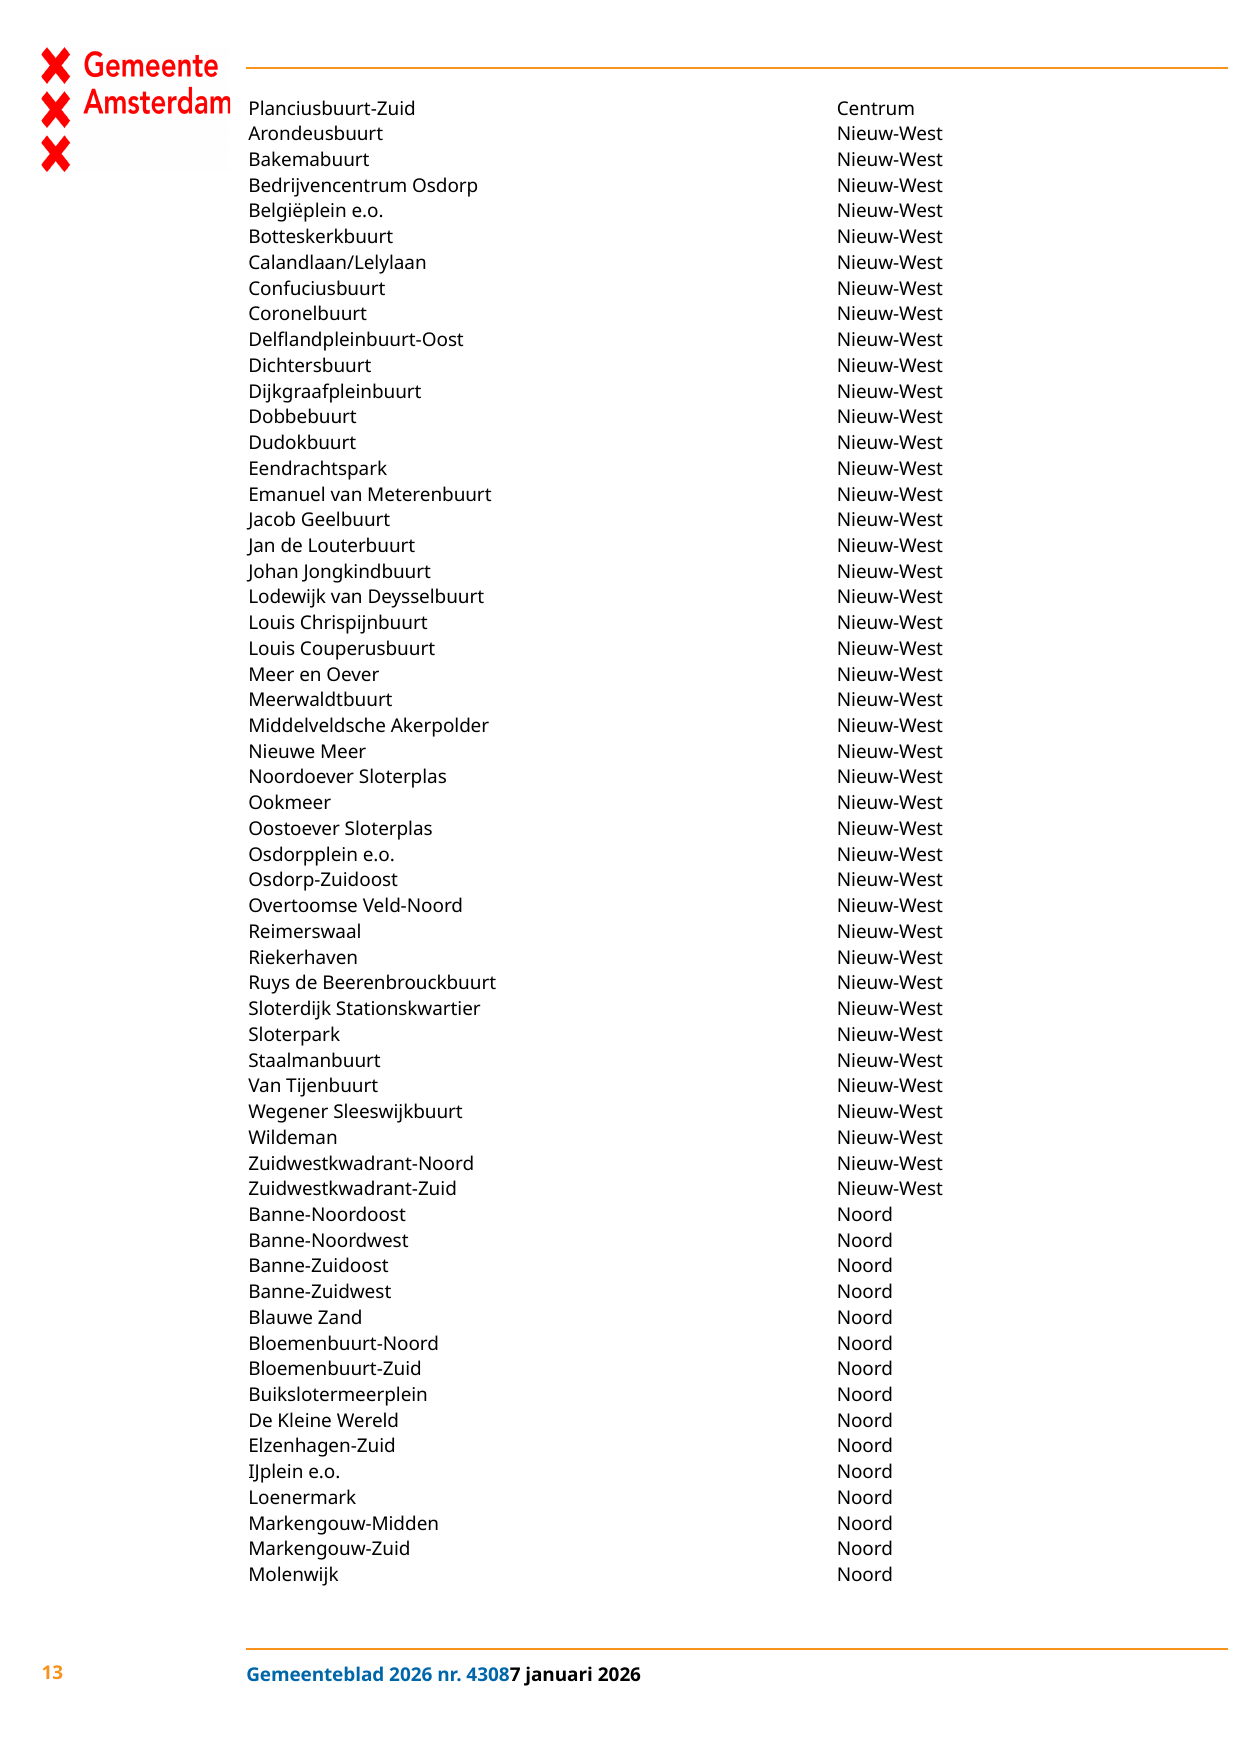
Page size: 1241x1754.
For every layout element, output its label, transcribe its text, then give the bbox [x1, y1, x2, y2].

table_cell Noord [837, 1253, 1152, 1278]
table_cell Noord [837, 1561, 1152, 1587]
table_cell Bloemenbuurt-Zuid [248, 1356, 837, 1381]
table_cell Jacob Geelbuurt [248, 506, 837, 532]
table_cell Nieuw-West [837, 1047, 1152, 1072]
table_cell Overtoomse Veld-Noord [248, 893, 837, 918]
table_cell Louis Chrispijnbuurt [248, 609, 837, 635]
table_cell Dudokbuurt [248, 429, 837, 455]
table_cell Nieuw-West [837, 481, 1152, 506]
table_cell Nieuw-West [837, 532, 1152, 558]
table_cell Nieuw-West [837, 867, 1152, 892]
table_cell Nieuw-West [837, 815, 1152, 841]
table_cell Zuidwestkwadrant-Zuid [248, 1175, 837, 1201]
table_cell Dichtersbuurt [248, 352, 837, 378]
table_cell Noord [837, 1330, 1152, 1356]
table_cell Centrum [837, 95, 1152, 121]
table_cell Nieuw-West [837, 404, 1152, 429]
table_cell Ruys de Beerenbrouckbuurt [248, 970, 837, 995]
table_cell Nieuw-West [837, 893, 1152, 918]
table_cell Noord [837, 1407, 1152, 1433]
table_cell Molenwijk [248, 1561, 837, 1587]
table_cell De Kleine Wereld [248, 1407, 837, 1433]
table_cell Bloemenbuurt-Noord [248, 1330, 837, 1356]
table_cell Dobbebuurt [248, 404, 837, 429]
table_cell Nieuw-West [837, 506, 1152, 532]
table_cell Oostoever Sloterplas [248, 815, 837, 841]
table_cell Nieuw-West [837, 738, 1152, 764]
table_cell Nieuw-West [837, 224, 1152, 249]
table_cell Nieuw-West [837, 687, 1152, 712]
table_cell Meerwaldtbuurt [248, 687, 837, 712]
table_cell Noord [837, 1536, 1152, 1561]
table_cell Van Tijenbuurt [248, 1073, 837, 1098]
table_cell Planciusbuurt-Zuid [248, 95, 837, 121]
table_cell Nieuw-West [837, 378, 1152, 403]
table_cell Markengouw-Midden [248, 1510, 837, 1536]
table_cell Nieuw-West [837, 584, 1152, 609]
table_cell Blauwe Zand [248, 1304, 837, 1330]
table_cell Noord [837, 1510, 1152, 1536]
table_cell Coronelbuurt [248, 301, 837, 326]
table_cell Nieuw-West [837, 1073, 1152, 1098]
table_cell Nieuw-West [837, 1175, 1152, 1201]
table_cell Nieuw-West [837, 429, 1152, 455]
table_cell IJplein e.o. [248, 1459, 837, 1484]
table_cell Noord [837, 1433, 1152, 1458]
table_cell Markengouw-Zuid [248, 1536, 837, 1561]
table_cell Nieuw-West [837, 558, 1152, 584]
table_cell Osdorpplein e.o. [248, 841, 837, 867]
table_cell Noord [837, 1356, 1152, 1381]
table_cell Sloterdijk Stationskwartier [248, 995, 837, 1021]
table_cell Arondeusbuurt [248, 121, 837, 146]
table_cell Nieuw-West [837, 790, 1152, 815]
table_cell Noord [837, 1278, 1152, 1304]
table_cell Belgiëplein e.o. [248, 198, 837, 223]
table_cell Nieuw-West [837, 1150, 1152, 1175]
table_cell Jan de Louterbuurt [248, 532, 837, 558]
table_cell Noord [837, 1381, 1152, 1407]
table_cell Confuciusbuurt [248, 275, 837, 301]
table_cell Eendrachtspark [248, 455, 837, 481]
table_cell Nieuw-West [837, 249, 1152, 275]
table_cell Nieuw-West [837, 635, 1152, 661]
table_cell Nieuw-West [837, 121, 1152, 146]
table_cell Nieuwe Meer [248, 738, 837, 764]
table_cell Banne-Noordwest [248, 1227, 837, 1253]
table_cell Nieuw-West [837, 326, 1152, 352]
table_cell Noordoever Sloterplas [248, 764, 837, 789]
picture [41, 47, 231, 172]
table_cell Reimerswaal [248, 918, 837, 944]
table_cell Nieuw-West [837, 764, 1152, 789]
table_cell Meer en Oever [248, 661, 837, 687]
table_cell Nieuw-West [837, 1124, 1152, 1150]
table_cell Dijkgraafpleinbuurt [248, 378, 837, 403]
table_cell Nieuw-West [837, 352, 1152, 378]
table_cell Noord [837, 1459, 1152, 1484]
table_cell Bedrijvencentrum Osdorp [248, 172, 837, 198]
table_cell Nieuw-West [837, 944, 1152, 969]
table_cell Wildeman [248, 1124, 837, 1150]
table_cell Nieuw-West [837, 301, 1152, 326]
table_cell Sloterpark [248, 1021, 837, 1047]
table_cell Wegener Sleeswijkbuurt [248, 1098, 837, 1124]
table_cell Nieuw-West [837, 841, 1152, 867]
table_cell Banne-Zuidwest [248, 1278, 837, 1304]
table_cell Riekerhaven [248, 944, 837, 969]
table_cell Middelveldsche Akerpolder [248, 712, 837, 738]
table_cell Lodewijk van Deysselbuurt [248, 584, 837, 609]
table_cell Zuidwestkwadrant-Noord [248, 1150, 837, 1175]
table_cell Buikslotermeerplein [248, 1381, 837, 1407]
table_cell Nieuw-West [837, 172, 1152, 198]
table_cell Nieuw-West [837, 609, 1152, 635]
table_cell Noord [837, 1227, 1152, 1253]
table_cell Nieuw-West [837, 198, 1152, 223]
table_cell Botteskerkbuurt [248, 224, 837, 249]
table_cell Nieuw-West [837, 712, 1152, 738]
table_cell Noord [837, 1304, 1152, 1330]
table_cell Noord [837, 1484, 1152, 1510]
table_cell Banne-Zuidoost [248, 1253, 837, 1278]
table_cell Bakemabuurt [248, 146, 837, 172]
table_cell Delflandpleinbuurt-Oost [248, 326, 837, 352]
table_cell Emanuel van Meterenbuurt [248, 481, 837, 506]
table_cell Osdorp-Zuidoost [248, 867, 837, 892]
table_cell Nieuw-West [837, 661, 1152, 687]
table_cell Nieuw-West [837, 275, 1152, 301]
table_cell Staalmanbuurt [248, 1047, 837, 1072]
table_cell Nieuw-West [837, 970, 1152, 995]
table_cell Loenermark [248, 1484, 837, 1510]
table_cell Noord [837, 1201, 1152, 1227]
table_cell Johan Jongkindbuurt [248, 558, 837, 584]
table_cell Nieuw-West [837, 995, 1152, 1021]
table_cell Elzenhagen-Zuid [248, 1433, 837, 1458]
table_cell Ookmeer [248, 790, 837, 815]
table_cell Nieuw-West [837, 918, 1152, 944]
table_cell Nieuw-West [837, 146, 1152, 172]
table_cell Nieuw-West [837, 455, 1152, 481]
table_cell Banne-Noordoost [248, 1201, 837, 1227]
table_cell Nieuw-West [837, 1021, 1152, 1047]
table_cell Calandlaan/Lelylaan [248, 249, 837, 275]
table_cell Louis Couperusbuurt [248, 635, 837, 661]
table_cell Nieuw-West [837, 1098, 1152, 1124]
